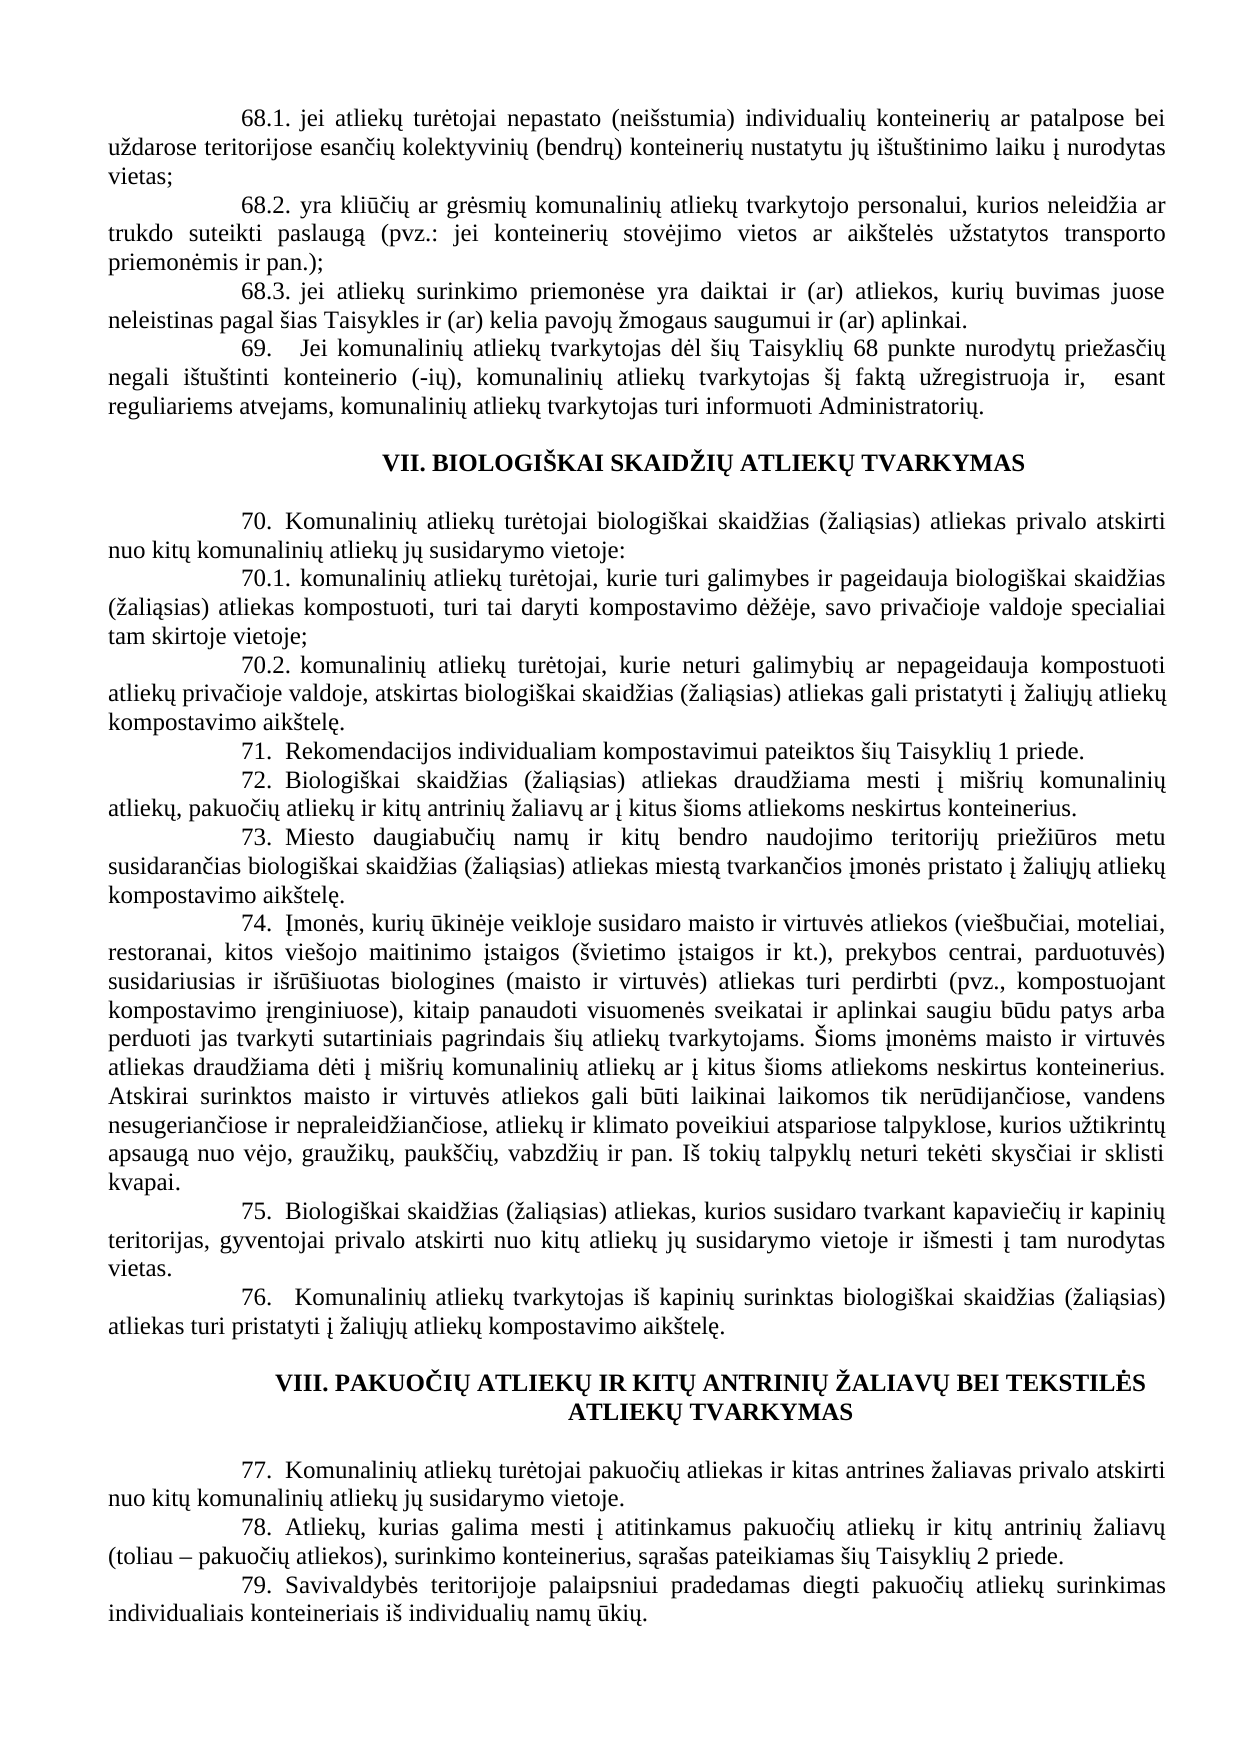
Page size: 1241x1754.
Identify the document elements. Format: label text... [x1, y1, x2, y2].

text 79. Savivaldybės teritorijoje palaipsniui pradedamas diegti pakuočių atliekų surinkimas individualiais konteineriais iš individualių namų ūkių. [108, 1570, 1167, 1627]
text 70.2. komunalinių atliekų turėtojai, kurie neturi galimybių ar nepageidauja kompostuoti atliekų privačioje valdoje, atskirtas biologiškai skaidžias (žaliąsias) atliekas gali pristatyti į žaliųjų atliekų kompostavimo aikštelę. [108, 650, 1167, 736]
text 68.2. yra kliūčių ar grėsmių komunalinių atliekų tvarkytojo personalui, kurios neleidžia ar trukdo suteikti paslaugą (pvz.: jei konteinerių stovėjimo vietos ar aikštelės užstatytos transporto priemonėmis ir pan.); [108, 190, 1167, 276]
text 68.3. jei atliekų surinkimo priemonėse yra daiktai ir (ar) atliekos, kurių buvimas juose neleistinas pagal šias Taisykles ir (ar) kelia pavojų žmogaus saugumui ir (ar) aplinkai. [108, 276, 1167, 333]
text 74. Įmonės, kurių ūkinėje veikloje susidaro maisto ir virtuvės atliekos (viešbučiai, moteliai, restoranai, kitos viešojo maitinimo įstaigos (švietimo įstaigos ir kt.), prekybos centrai, parduotuvės) susidariusias ir išrūšiuotas biologines (maisto ir virtuvės) atliekas turi perdirbti (pvz., kompostuojant kompostavimo įrenginiuose), kitaip panaudoti visuomenės sveikatai ir aplinkai saugiu būdu patys arba perduoti jas tvarkyti sutartiniais pagrindais šių atliekų tvarkytojams. Šioms įmonėms maisto ir virtuvės atliekas draudžiama dėti į mišrių komunalinių atliekų ar į kitus šioms atliekoms neskirtus konteinerius. Atskirai surinktos maisto ir virtuvės atliekos gali būti laikinai laikomos tik nerūdijančiose, vandens nesugeriančiose ir nepraleidžiančiose, atliekų ir klimato poveikiui atspariose talpyklose, kurios užtikrintų apsaugą nuo vėjo, graužikų, paukščių, vabzdžių ir pan. Iš tokių talpyklų neturi tekėti skysčiai ir sklisti kvapai. [108, 908, 1167, 1196]
text VII. BIOLOGIŠKAI SKAIDŽIŲ ATLIEKŲ TVARKYMAS [241, 448, 1167, 477]
text 75. Biologiškai skaidžias (žaliąsias) atliekas, kurios susidaro tvarkant kapaviečių ir kapinių teritorijas, gyventojai privalo atskirti nuo kitų atliekų jų susidarymo vietoje ir išmesti į tam nurodytas vietas. [108, 1196, 1167, 1282]
text 78. Atliekų, kurias galima mesti į atitinkamus pakuočių atliekų ir kitų antrinių žaliavų (toliau – pakuočių atliekos), surinkimo konteinerius, sąrašas pateikiamas šių Taisyklių 2 priede. [108, 1512, 1167, 1570]
text VIII. PAKUOČIŲ ATLIEKŲ IR KITŲ ANTRINIŲ ŽALIAVŲ BEI TEKSTILĖS ATLIEKŲ TVARKYMAS [255, 1368, 1167, 1426]
text 77. Komunalinių atliekų turėtojai pakuočių atliekas ir kitas antrines žaliavas privalo atskirti nuo kitų komunalinių atliekų jų susidarymo vietoje. [108, 1455, 1167, 1512]
text 70. Komunalinių atliekų turėtojai biologiškai skaidžias (žaliąsias) atliekas privalo atskirti nuo kitų komunalinių atliekų jų susidarymo vietoje: [108, 506, 1167, 563]
text 76. Komunalinių atliekų tvarkytojas iš kapinių surinktas biologiškai skaidžias (žaliąsias) atliekas turi pristatyti į žaliųjų atliekų kompostavimo aikštelę. [108, 1282, 1167, 1340]
text 71. Rekomendacijos individualiam kompostavimui pateiktos šių Taisyklių 1 priede. [108, 736, 1167, 765]
text 73. Miesto daugiabučių namų ir kitų bendro naudojimo teritorijų priežiūros metu susidarančias biologiškai skaidžias (žaliąsias) atliekas miestą tvarkančios įmonės pristato į žaliųjų atliekų kompostavimo aikštelę. [108, 822, 1167, 908]
text 70.1. komunalinių atliekų turėtojai, kurie turi galimybes ir pageidauja biologiškai skaidžias (žaliąsias) atliekas kompostuoti, turi tai daryti kompostavimo dėžėje, savo privačioje valdoje specialiai tam skirtoje vietoje; [108, 563, 1167, 650]
text 68.1. jei atliekų turėtojai nepastato (neišstumia) individualių konteinerių ar patalpose bei uždarose teritorijose esančių kolektyvinių (bendrų) konteinerių nustatytu jų ištuštinimo laiku į nurodytas vietas; [108, 103, 1167, 190]
text 69. Jei komunalinių atliekų tvarkytojas dėl šių Taisyklių 68 punkte nurodytų priežasčių negali ištuštinti konteinerio (-ių), komunalinių atliekų tvarkytojas šį faktą užregistruoja ir, esant reguliariems atvejams, komunalinių atliekų tvarkytojas turi informuoti Administratorių. [108, 333, 1167, 420]
text 72. Biologiškai skaidžias (žaliąsias) atliekas draudžiama mesti į mišrių komunalinių atliekų, pakuočių atliekų ir kitų antrinių žaliavų ar į kitus šioms atliekoms neskirtus konteinerius. [108, 765, 1167, 822]
